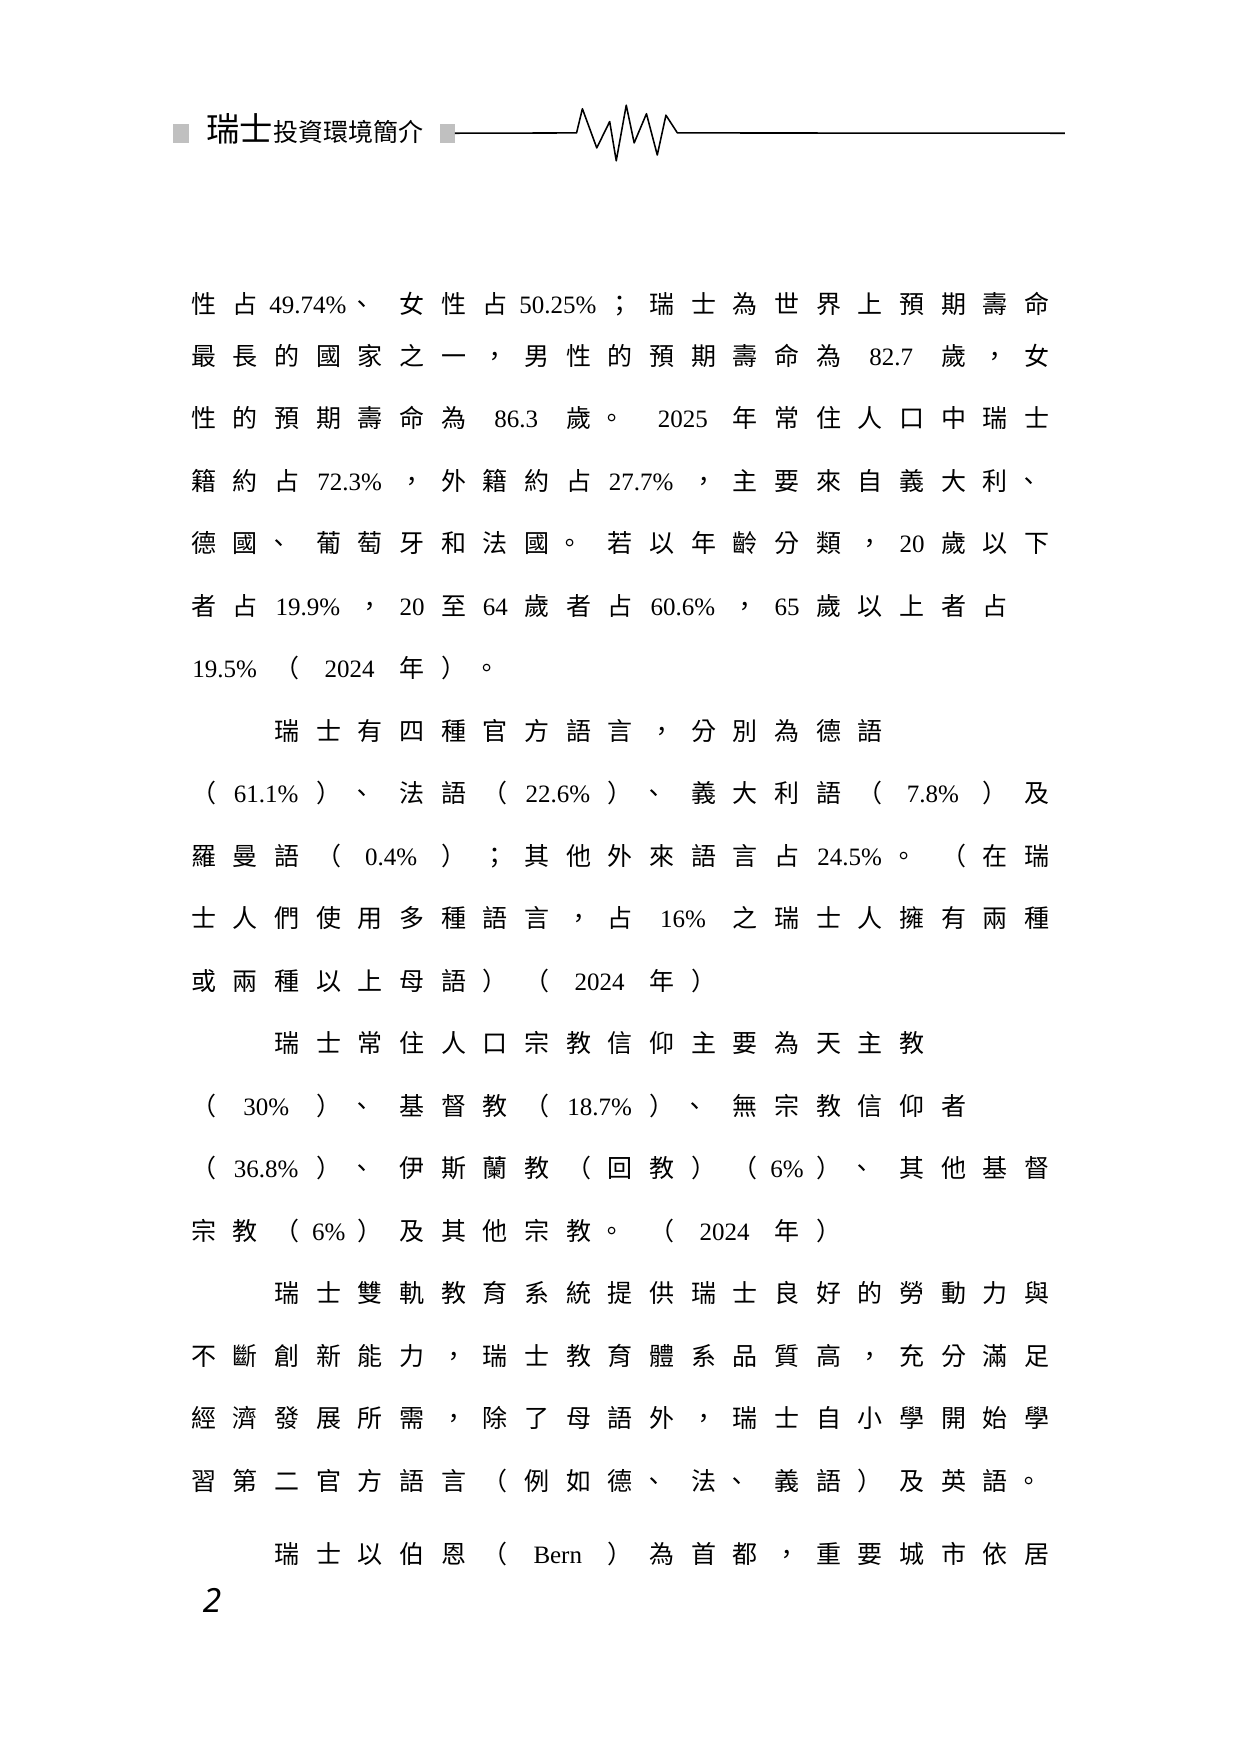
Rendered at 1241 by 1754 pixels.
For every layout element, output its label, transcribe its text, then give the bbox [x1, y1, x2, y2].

text 瑞士有四種官方語言，分別為德語（61.1%）、法語（22.6%）、義大利語（7.8%）及羅曼語（0.4%）；其他外來語言占24.5%。（在瑞士人們使用多種語言，占16%之瑞士人擁有兩種或兩種以上母語）（2024年） [183, 688, 1058, 1000]
text 性占49.74%、女性占50.25%；瑞士為世界上預期壽命最長的國家之一，男性的預期壽命為82.7歲，女性的預期壽命為86.3歲。2025年常住人口中瑞士籍約占72.3%，外籍約占27.7%，主要來自義大利、德國、葡萄牙和法國。若以年齡分類，20歲以下者占19.9%，20至64歲者占60.6%，65歲以上者占19.5%（2024年）。 [183, 250, 1058, 688]
text 瑞士常住人口宗教信仰主要為天主教（30%）、基督教（18.7%）、無宗教信仰者（36.8%）、伊斯蘭教（回教）（6%）、其他基督宗教（6%）及其他宗教。（2024年） [183, 1000, 1058, 1250]
text 瑞士以伯恩（Bern）為首都，重要城市依居 [183, 1500, 1058, 1563]
text 瑞士雙軌教育系統提供瑞士良好的勞動力與不斷創新能力，瑞士教育體系品質高，充分滿足經濟發展所需，除了母語外，瑞士自小學開始學習第二官方語言（例如德、法、義語）及英語。 [183, 1250, 1058, 1500]
